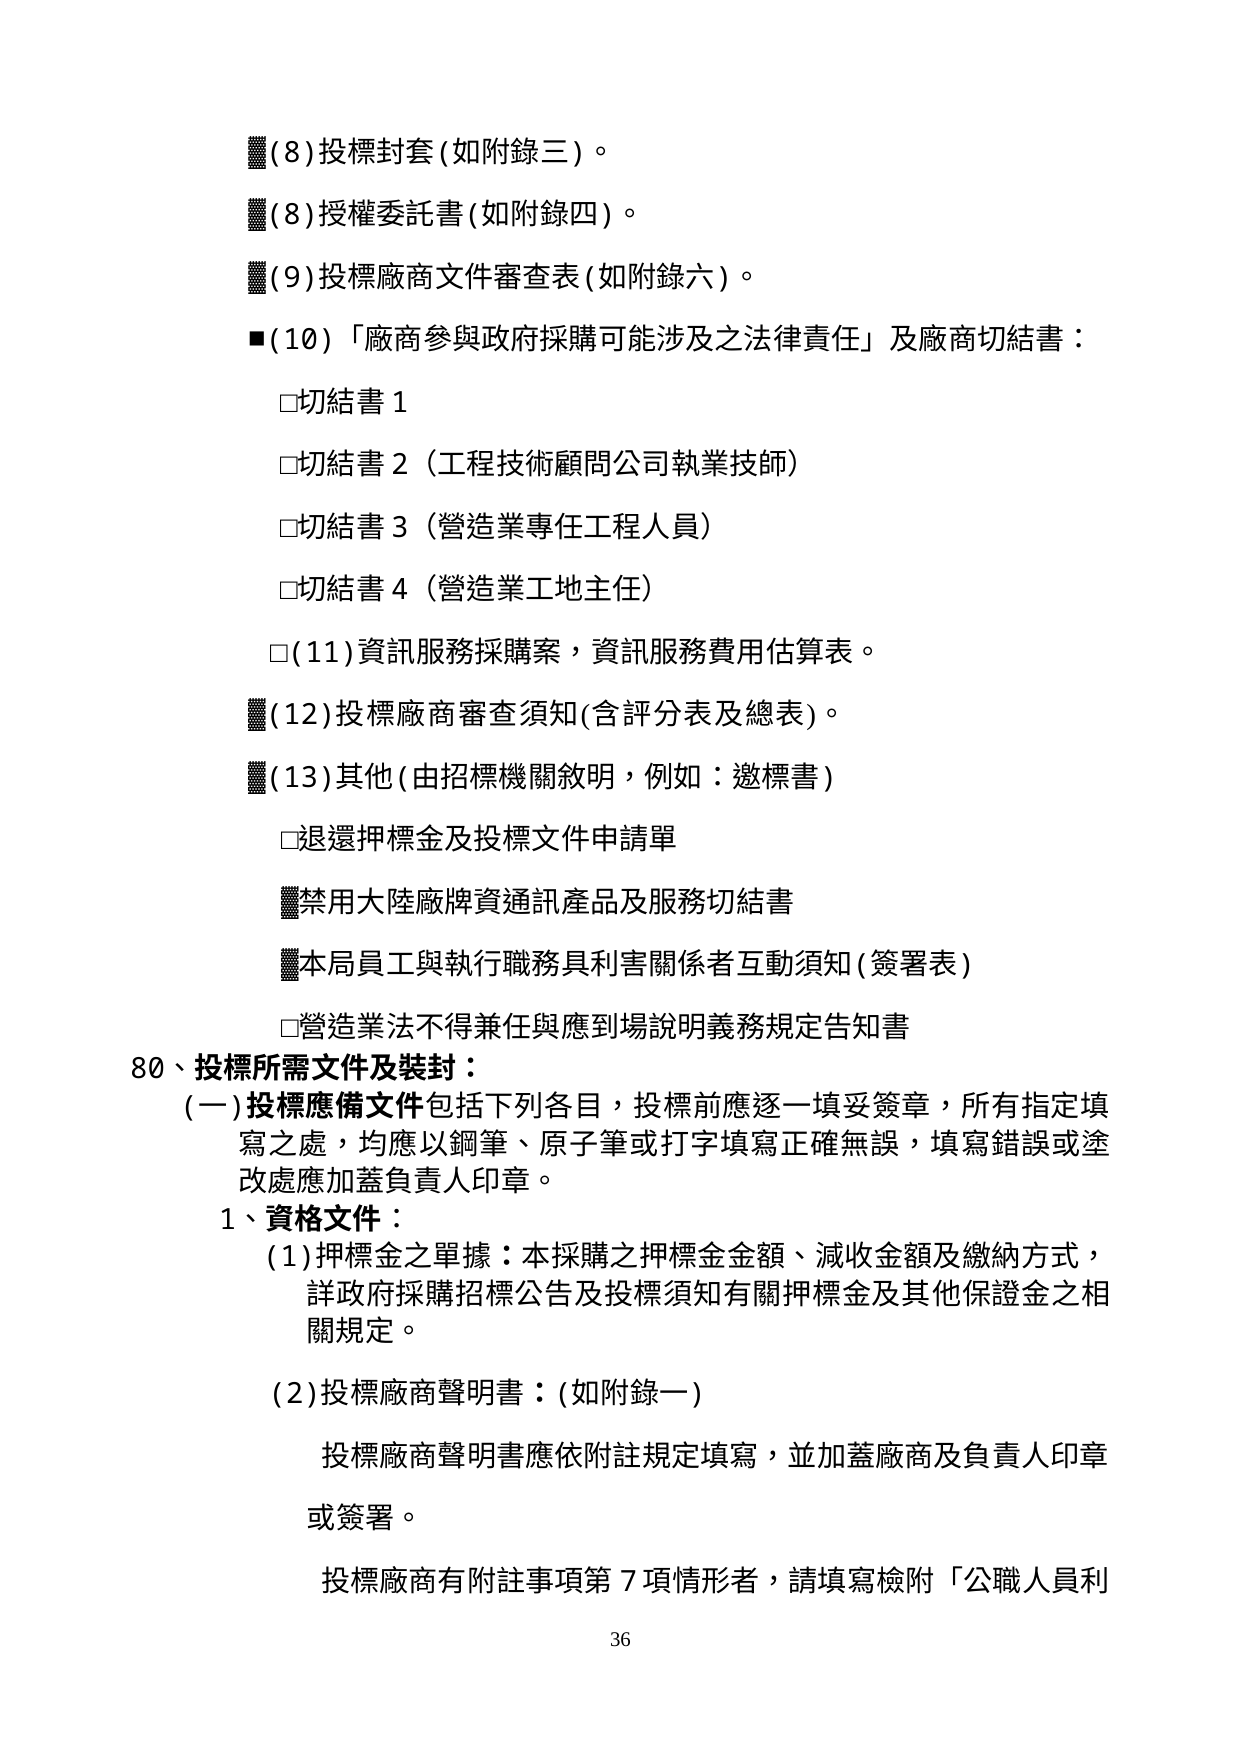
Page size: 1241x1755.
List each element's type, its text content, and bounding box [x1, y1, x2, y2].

text ▓(8)授權委託書(如附錄四)。 [130, 170, 1110, 233]
text 投標廠商有附註事項第7項情形者，請填寫檢附「公職人員利 [233, 1537, 1110, 1599]
text ▓禁用大陸廠牌資通訊產品及服務切結書 [281, 858, 1110, 920]
text ▓(9)投標廠商文件審查表(如附錄六)。 [130, 233, 1110, 295]
text ▓本局員工與執行職務具利害關係者互動須知(簽署表) [281, 920, 1110, 983]
text ▓(13)其他(由招標機關敘明，例如：邀標書) [248, 733, 1110, 795]
text □切結書2（工程技術顧問公司執業技師） [280, 420, 1110, 483]
text □退還押標金及投標文件申請單 [281, 795, 1110, 858]
list 投標所需文件及裝封： [130, 1045, 1110, 1087]
text (1)押標金之單據：本採購之押標金金額、減收金額及繳納方式，詳政府採購招標公告及投標須知有關押標金及其他保證金之相關規定。 [263, 1237, 1110, 1349]
text 1、資格文件： [218, 1199, 1110, 1237]
text ▓(8)投標封套(如附錄三)。 [130, 108, 1110, 170]
text □切結書1 [280, 358, 1110, 420]
text (一)投標應備文件包括下列各目，投標前應逐一填妥簽章，所有指定填寫之處，均應以鋼筆、原子筆或打字填寫正確無誤，填寫錯誤或塗改處應加蓋負責人印章。 [180, 1087, 1110, 1199]
text □切結書4（營造業工地主任） [280, 545, 1110, 608]
text □(11)資訊服務採購案，資訊服務費用估算表。 [130, 608, 1110, 670]
text ▓(12)投標廠商審查須知(含評分表及總表)。 [248, 670, 1110, 733]
text 投標廠商聲明書應依附註規定填寫，並加蓋廠商及負責人印章或簽署。 [233, 1412, 1110, 1537]
text □營造業法不得兼任與應到場說明義務規定告知書 [281, 983, 1110, 1045]
text □切結書3（營造業專任工程人員） [280, 483, 1110, 545]
text ■(10)「廠商參與政府採購可能涉及之法律責任」及廠商切結書： [248, 295, 1110, 358]
text (2)投標廠商聲明書：(如附錄一) [233, 1349, 1110, 1412]
